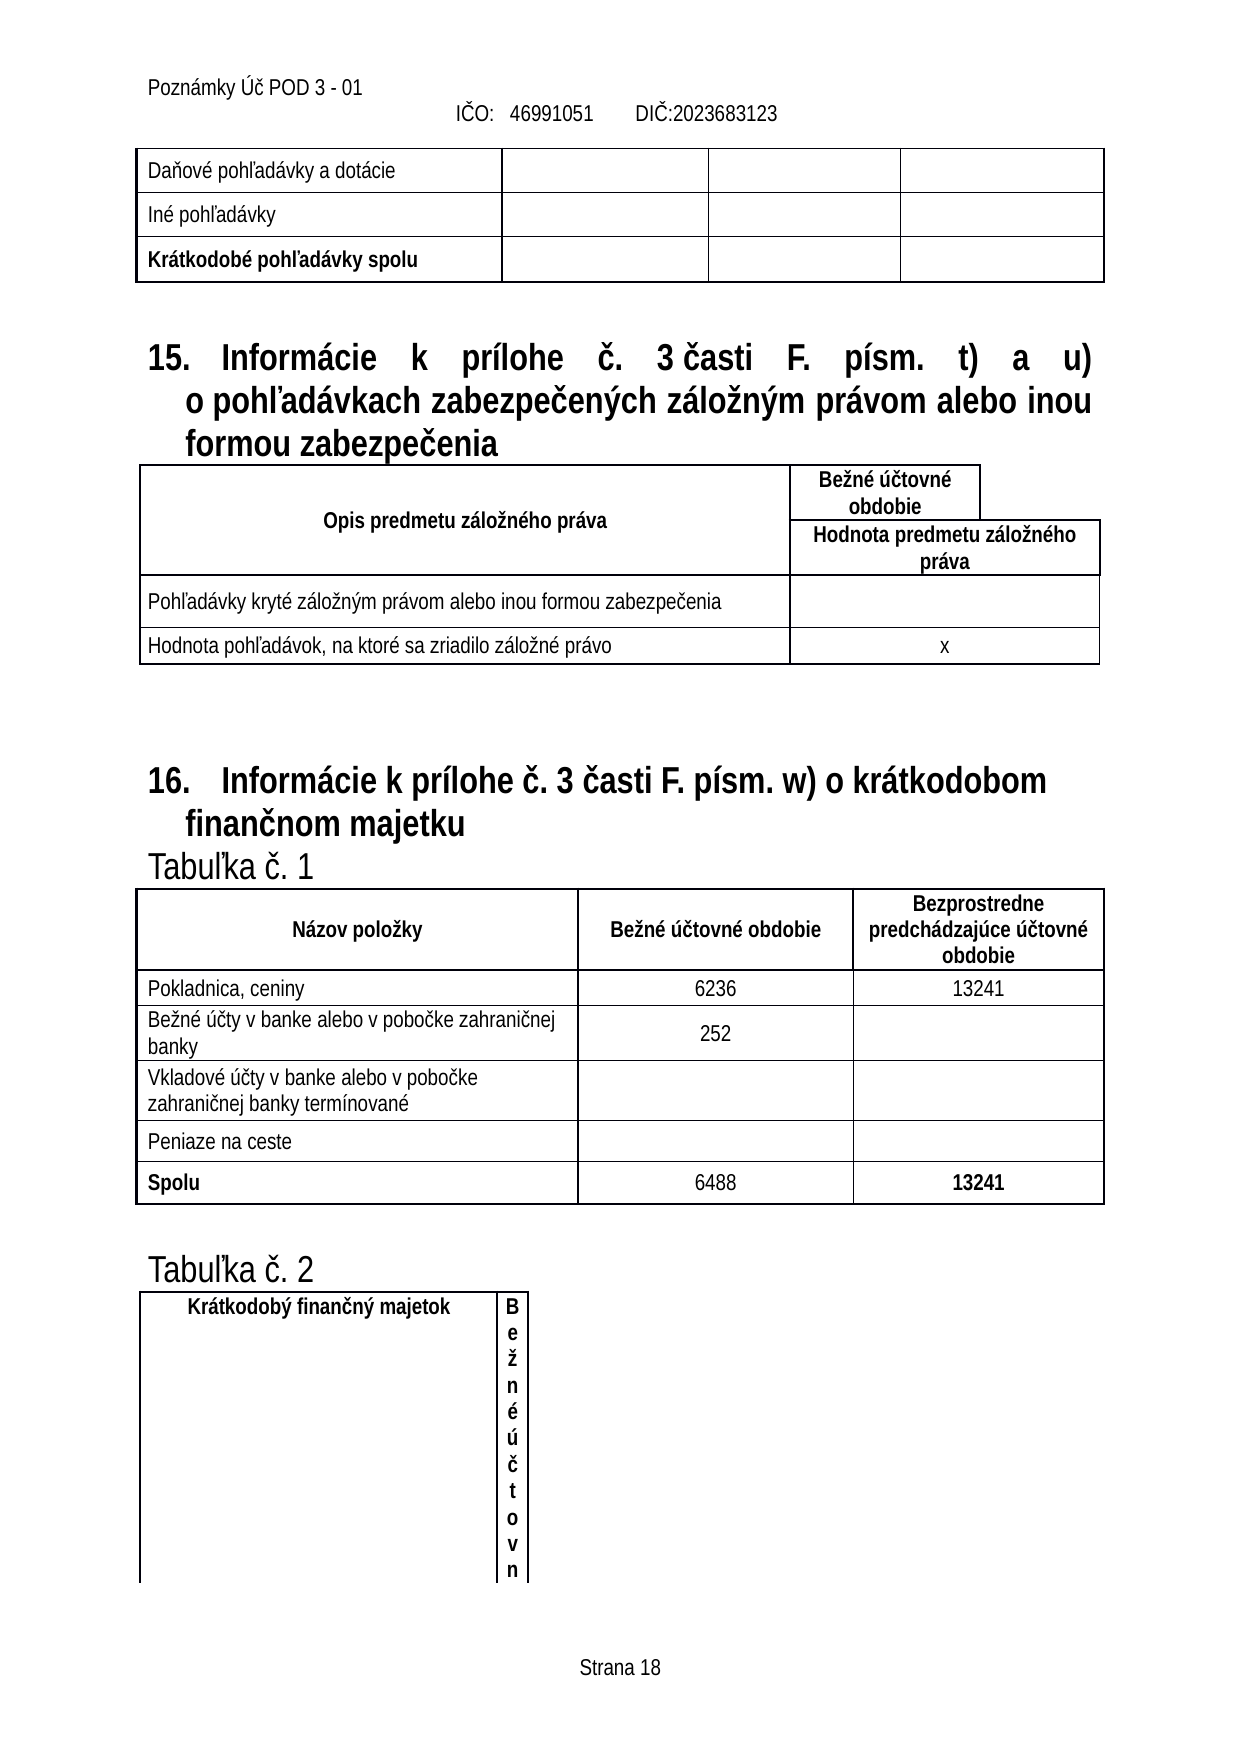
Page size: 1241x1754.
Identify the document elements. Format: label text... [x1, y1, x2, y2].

table_cell Bežné účty v banke alebo v pobočke zahraničnej banky [138, 1006, 577, 1060]
table_cell Pohľadávky kryté záložným právom alebo inou formou zabezpečenia [141, 576, 789, 627]
table_header Bežné účtovné obdobie [579, 890, 852, 969]
title Tabuľka č. 2 [148, 1247, 1092, 1291]
table_cell 13241 [854, 971, 1103, 1005]
table_cell [503, 237, 708, 281]
table_cell [709, 237, 900, 281]
table_cell [854, 1121, 1103, 1161]
table_cell [854, 1061, 1103, 1120]
title Informácie k prílohe č. 3 časti F. písm. w) o krátkodobom finančnom majetku [148, 759, 1092, 845]
table_cell [901, 149, 1103, 192]
table_cell 252 [579, 1006, 853, 1060]
table_cell [579, 1061, 853, 1120]
table_cell [503, 149, 708, 192]
title Tabuľka č. 1 [148, 845, 1092, 888]
table_cell [503, 193, 708, 236]
table_cell Spolu [138, 1162, 577, 1202]
table_cell Pokladnica, ceniny [138, 971, 577, 1005]
table_cell 6236 [579, 971, 853, 1005]
table_cell [901, 193, 1103, 236]
table_cell [709, 193, 900, 236]
table_header Opis predmetu záložného práva [141, 466, 789, 574]
table_cell x [791, 628, 1099, 662]
table_header Bežné účtovn [498, 1293, 527, 1582]
table_cell Krátkodobé pohľadávky spolu [138, 237, 501, 281]
table_cell Vkladové účty v banke alebo v pobočke zahraničnej banky termínované [138, 1061, 577, 1120]
table_cell [791, 576, 1099, 627]
table_cell 13241 [854, 1162, 1103, 1202]
table_cell Hodnota pohľadávok, na ktoré sa zriadilo záložné právo [141, 628, 789, 662]
table_cell Hodnota predmetu záložného práva [791, 521, 1099, 574]
table_cell [854, 1006, 1103, 1060]
table_cell Iné pohľadávky [138, 193, 501, 236]
table_cell Peniaze na ceste [138, 1121, 577, 1161]
title Informácie k prílohe č. 3 časti F. písm. t) a u) o pohľadávkach zabezpečených záložným právom alebo inou formou zabezpečenia [148, 335, 1092, 464]
table_cell Daňové pohľadávky a dotácie [138, 149, 501, 192]
table_header Bezprostredne predchádzajúce účtovné obdobie [854, 890, 1103, 969]
table_cell 6488 [579, 1162, 853, 1202]
table_header [981, 464, 1100, 519]
table_header [529, 1291, 1100, 1582]
table_header Krátkodobý finančný majetok [141, 1293, 496, 1582]
table_cell [579, 1121, 853, 1161]
table_header Bežné účtovné obdobie [791, 466, 979, 519]
table_cell [901, 237, 1103, 281]
table_cell [709, 149, 900, 192]
table_header Názov položky [138, 890, 577, 969]
